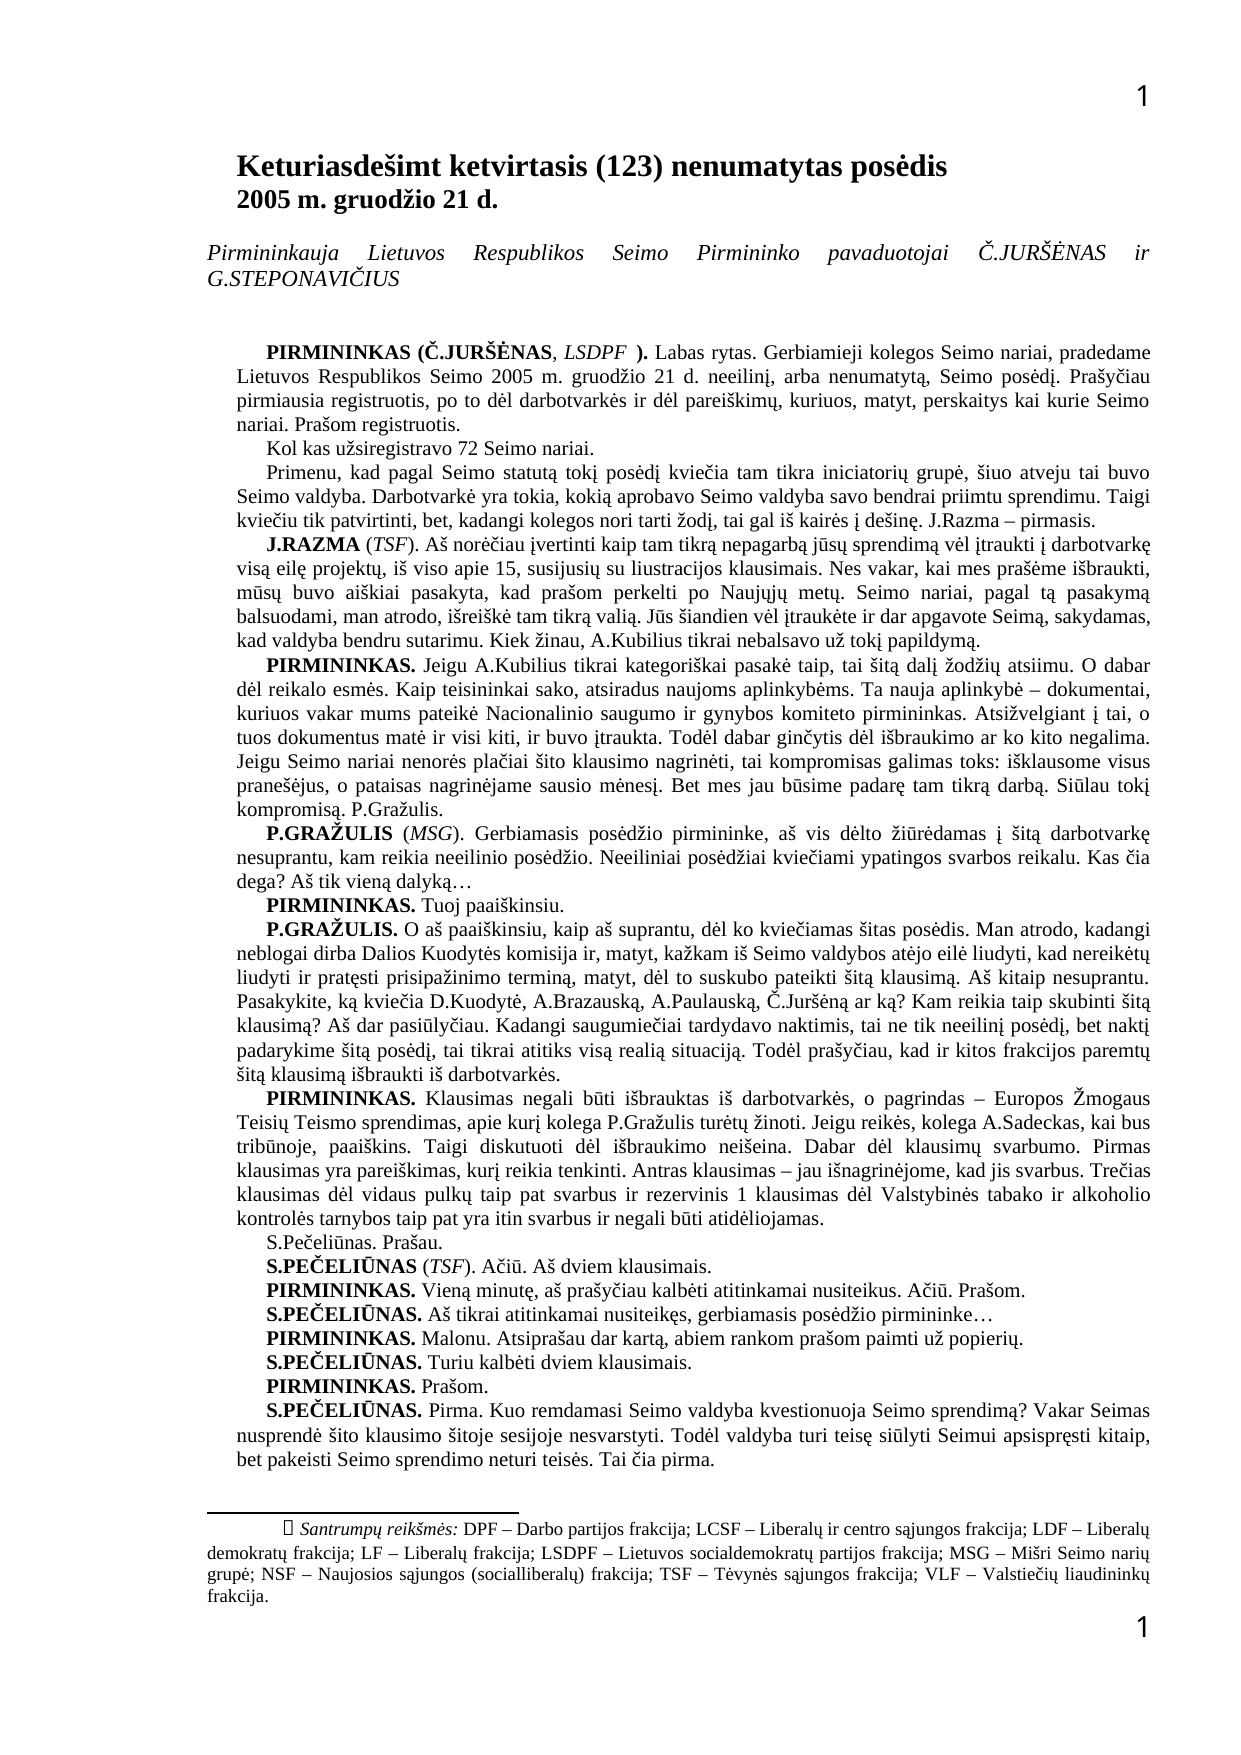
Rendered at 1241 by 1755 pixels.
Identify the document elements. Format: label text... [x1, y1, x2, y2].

text PIRMININKAS. Prašom. [236, 1374, 1152, 1398]
text J.RAZMA (TSF). Aš norėčiau įvertinti kaip tam tikrą nepagarbą jūsų sprendimą vėl įtraukti į darbotvarkę visą eilę projektų, iš viso apie 15, susijusių su liustracijos klausimais. Nes vakar, kai mes prašėme išbraukti, mūsų buvo aiškiai pasakyta, kad prašom perkelti po Naujųjų metų. Seimo nariai, pagal tą pasakymą balsuodami, man atrodo, išreiškė tam tikrą valią. Jūs šiandien vėl įtraukėte ir dar apgavote Seimą, sakydamas, kad valdyba bendru sutarimu. Kiek žinau, A.Kubilius tikrai nebalsavo už tokį papildymą. [236, 532, 1152, 652]
text PIRMININKAS. Tuoj paaiškinsiu. [236, 893, 1152, 917]
text Kol kas užsiregistravo 72 Seimo nariai. [236, 436, 1152, 460]
text PIRMININKAS (Č.JURŠĖNAS, LSDPF). Labas rytas. Gerbiamieji kolegos Seimo nariai, pradedame Lietuvos Respublikos Seimo 2005 m. gruodžio 21 d. neeilinį, arba nenumatytą, Seimo posėdį. Prašyčiau pirmiausia registruotis, po to dėl darbotvarkės ir dėl pareiškimų, kuriuos, matyt, perskaitys kai kurie Seimo nariai. Prašom registruotis. [236, 340, 1152, 436]
text PIRMININKAS. Jeigu A.Kubilius tikrai kategoriškai pasakė taip, tai šitą dalį žodžių atsiimu. O dabar dėl reikalo esmės. Kaip teisininkai sako, atsiradus naujoms aplinkybėms. Ta nauja aplinkybė – dokumentai, kuriuos vakar mums pateikė Nacionalinio saugumo ir gynybos komiteto pirmininkas. Atsižvelgiant į tai, o tuos dokumentus matė ir visi kiti, ir buvo įtraukta. Todėl dabar ginčytis dėl išbraukimo ar ko kito negalima. Jeigu Seimo nariai nenorės plačiai šito klausimo nagrinėti, tai kompromisas galimas toks: išklausome visus pranešėjus, o pataisas nagrinėjame sausio mėnesį. Bet mes jau būsime padarę tam tikrą darbą. Siūlau tokį kompromisą. P.Gražulis. [236, 652, 1152, 821]
text S.PEČELIŪNAS (TSF). Ačiū. Aš dviem klausimais. [236, 1254, 1152, 1278]
text S.PEČELIŪNAS. Pirma. Kuo remdamasi Seimo valdyba kvestionuoja Seimo sprendimą? Vakar Seimas nusprendė šito klausimo šitoje sesijoje nesvarstyti. Todėl valdyba turi teisę siūlyti Seimui apsispręsti kitaip, bet pakeisti Seimo sprendimo neturi teisės. Tai čia pirma. [236, 1398, 1152, 1471]
text PIRMININKAS. Klausimas negali būti išbrauktas iš darbotvarkės, o pagrindas – Europos Žmogaus Teisių Teismo sprendimas, apie kurį kolega P.Gražulis turėtų žinoti. Jeigu reikės, kolega A.Sadeckas, kai bus tribūnoje, paaiškins. Taigi diskutuoti dėl išbraukimo neišeina. Dabar dėl klausimų svarbumo. Pirmas klausimas yra pareiškimas, kurį reikia tenkinti. Antras klausimas – jau išnagrinėjome, kad jis svarbus. Trečias klausimas dėl vidaus pulkų taip pat svarbus ir rezervinis 1 klausimas dėl Valstybinės tabako ir alkoholio kontrolės tarnybos taip pat yra itin svarbus ir negali būti atidėliojamas. [236, 1086, 1152, 1230]
text P.GRAŽULIS. O aš paaiškinsiu, kaip aš suprantu, dėl ko kviečiamas šitas posėdis. Man atrodo, kadangi neblogai dirba Dalios Kuodytės komisija ir, matyt, kažkam iš Seimo valdybos atėjo eilė liudyti, kad nereikėtų liudyti ir pratęsti prisipažinimo terminą, matyt, dėl to suskubo pateikti šitą klausimą. Aš kitaip nesuprantu. Pasakykite, ką kviečia D.Kuodytė, A.Brazauską, A.Paulauską, Č.Juršėną ar ką? Kam reikia taip skubinti šitą klausimą? Aš dar pasiūlyčiau. Kadangi saugumiečiai tardydavo naktimis, tai ne tik neeilinį posėdį, bet naktį padarykime šitą posėdį, tai tikrai atitiks visą realią situaciją. Todėl prašyčiau, kad ir kitos frakcijos paremtų šitą klausimą išbraukti iš darbotvarkės. [236, 917, 1152, 1086]
text P.GRAŽULIS (MSG). Gerbiamasis posėdžio pirmininke, aš vis dėlto žiūrėdamas į šitą darbotvarkę nesuprantu, kam reikia neeilinio posėdžio. Neeiliniai posėdžiai kviečiami ypatingos svarbos reikalu. Kas čia dega? Aš tik vieną dalyką… [236, 821, 1152, 893]
text S.PEČELIŪNAS. Aš tikrai atitinkamai nusiteikęs, gerbiamasis posėdžio pirmininke… [236, 1302, 1152, 1326]
text Santrumpų reikšmės: DPF – Darbo partijos frakcija; LCSF – Liberalų ir centro sąjungos frakcija; LDF – Liberalų demokratų frakcija; LF – Liberalų frakcija; LSDPF – Lietuvos socialdemokratų partijos frakcija; MSG – Mišri Seimo narių grupė; NSF – Naujosios sąjungos (socialliberalų) frakcija; TSF – Tėvynės sąjungos frakcija; VLF – Valstiečių liaudininkų frakcija. [207, 1513, 1152, 1606]
text Keturiasdešimt ketvirtasis (123) nenumatytas posėdis 2005 m. gruodžio 21 d. [236, 148, 1152, 215]
text S.PEČELIŪNAS. Turiu kalbėti dviem klausimais. [236, 1350, 1152, 1374]
text Primenu, kad pagal Seimo statutą tokį posėdį kviečia tam tikra iniciatorių grupė, šiuo atveju tai buvo Seimo valdyba. Darbotvarkė yra tokia, kokią aprobavo Seimo valdyba savo bendrai priimtu sprendimu. Taigi kviečiu tik patvirtinti, bet, kadangi kolegos nori tarti žodį, tai gal iš kairės į dešinę. J.Razma – pirmasis. [236, 460, 1152, 532]
text Pirmininkauja Lietuvos Respublikos Seimo Pirmininko pavaduotojai Č.JURŠĖNAS ir G.STEPONAVIČIUS [207, 239, 1152, 292]
text S.Pečeliūnas. Prašau. [236, 1230, 1152, 1254]
text PIRMININKAS. Malonu. Atsiprašau dar kartą, abiem rankom prašom paimti už popierių. [236, 1326, 1152, 1350]
text PIRMININKAS. Vieną minutę, aš prašyčiau kalbėti atitinkamai nusiteikus. Ačiū. Prašom. [236, 1278, 1152, 1302]
